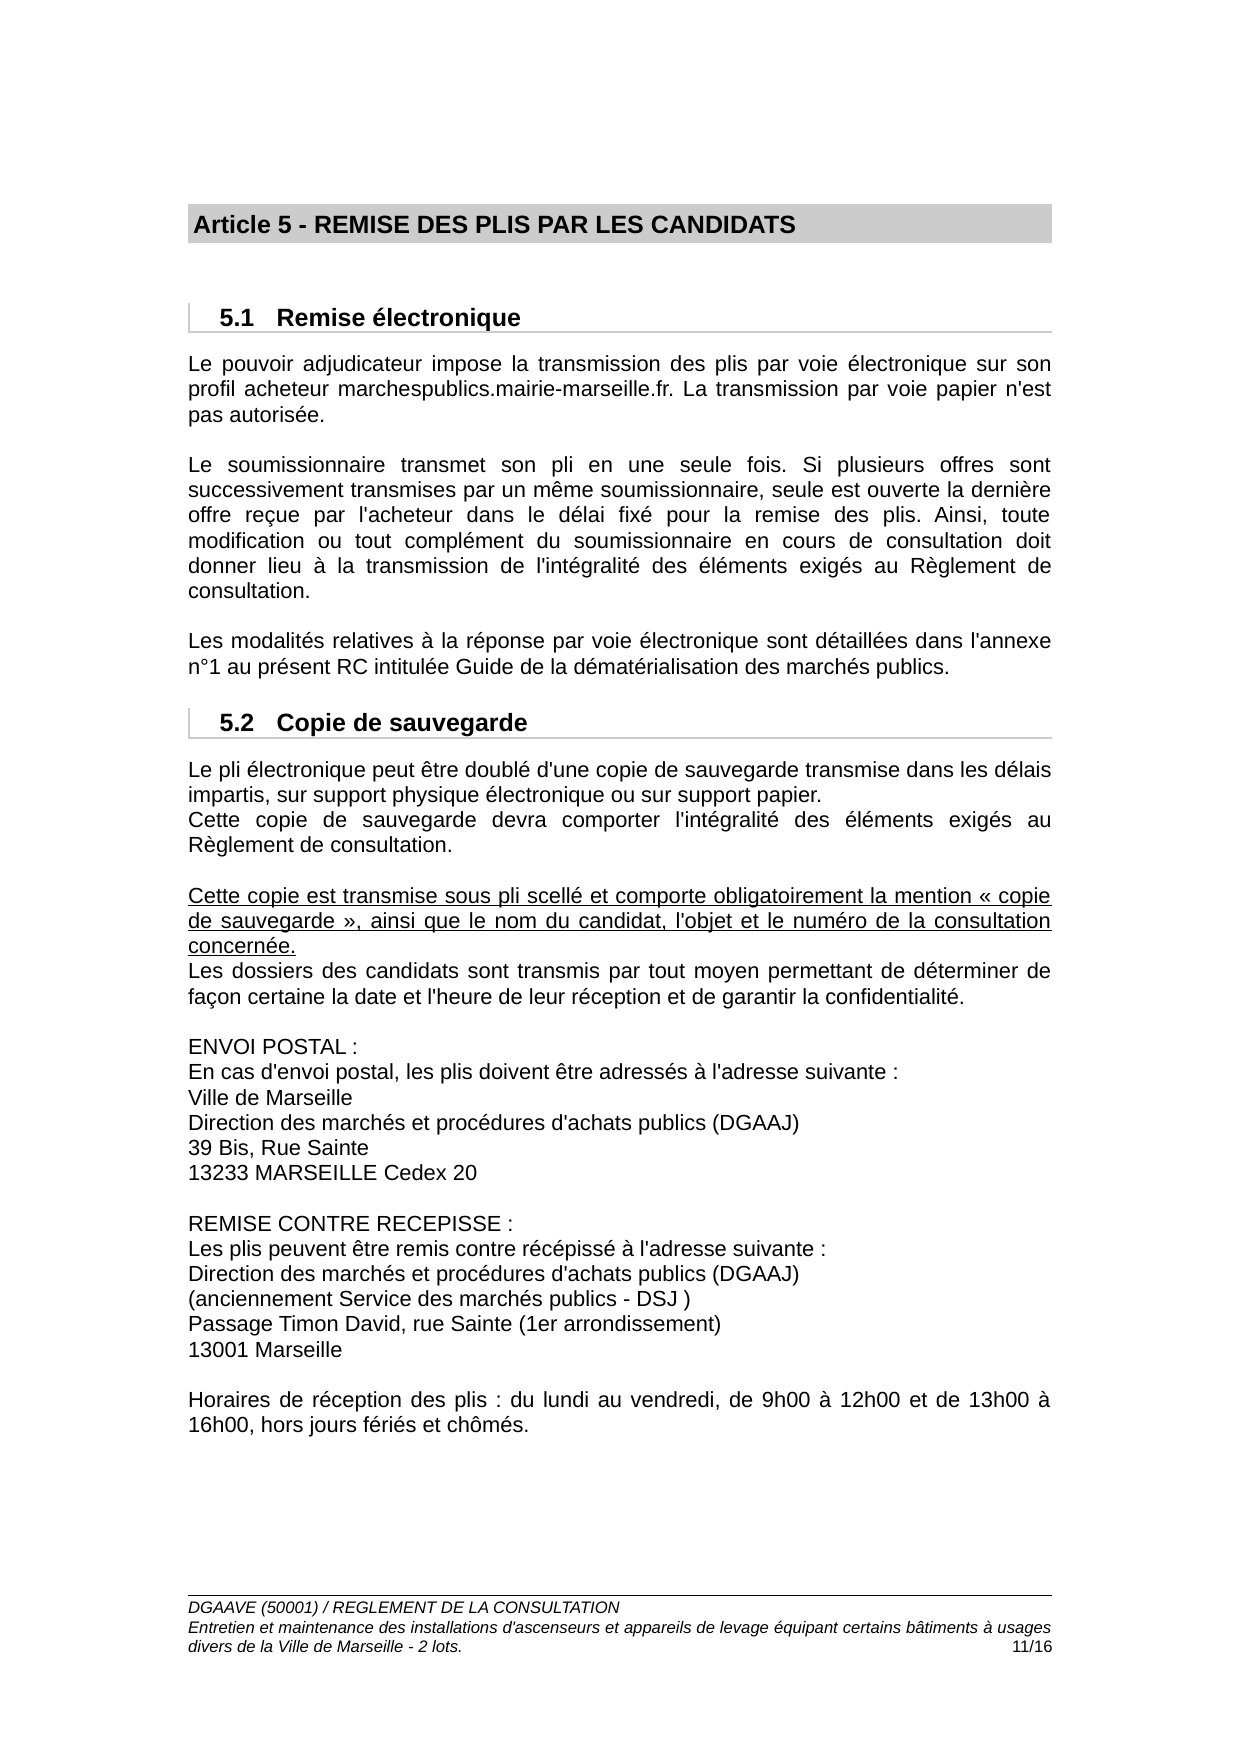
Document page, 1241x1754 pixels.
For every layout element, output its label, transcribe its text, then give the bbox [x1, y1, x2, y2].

text Cette copie de sauvegarde devra comporter l'intégralité des éléments exigés au Règlement de consultation. [188, 807, 1052, 858]
text Ville de Marseille [188, 1084, 1052, 1110]
text Direction des marchés et procédures d'achats publics (DGAAJ) [188, 1110, 1052, 1135]
text REMISE CONTRE RECEPISSE : [188, 1211, 1052, 1236]
text Passage Timon David, rue Sainte (1er arrondissement) [188, 1311, 1052, 1337]
text Les plis peuvent être remis contre récépissé à l'adresse suivante : [188, 1236, 1052, 1261]
text (anciennement Service des marchés publics - DSJ ) [188, 1286, 1052, 1311]
text 13001 Marseille [188, 1337, 1052, 1362]
text Cette copie est transmise sous pli scellé et comporte obligatoirement la mention « copie [188, 883, 1052, 905]
text Horaires de réception des plis : du lundi au vendredi, de 9h00 à 12h00 et de 13h00 à 16h00, hors jours fériés et chômés. [188, 1387, 1052, 1437]
text de sauvegarde », ainsi que le nom du candidat, l'objet et le numéro de la consultation [188, 906, 1052, 930]
text Les dossiers des candidats sont transmis par tout moyen permettant de déterminer de façon certaine la date et l'heure de leur réception et de garantir la confidentialité. [188, 958, 1052, 1009]
text Le pli électronique peut être doublé d'une copie de sauvegarde transmise dans les délais impartis, sur support physique électronique ou sur support papier. [188, 757, 1052, 807]
text concernée. [188, 931, 1052, 958]
text Les modalités relatives à la réponse par voie électronique sont détaillées dans l'annexe n°1 au présent RC intitulée Guide de la dématérialisation des marchés publics. [188, 628, 1052, 679]
text Le pouvoir adjudicateur impose la transmission des plis par voie électronique sur son profil acheteur marchespublics.mairie-marseille.fr. La transmission par voie papier n'est pas autorisée. [188, 351, 1052, 427]
subtitle REMISE DES PLIS PAR LES CANDIDATS [190, 207, 1050, 241]
text 13233 MARSEILLE Cedex 20 [188, 1160, 1052, 1185]
text 39 Bis, Rue Sainte [188, 1135, 1052, 1160]
subtitle Remise électronique [188, 302, 1052, 331]
subtitle Copie de sauvegarde [190, 708, 1052, 737]
text Le soumissionnaire transmet son pli en une seule fois. Si plusieurs offres sont successivement transmises par un même soumissionnaire, seule est ouverte la dernière offre reçue par l'acheteur dans le délai fixé pour la remise des plis. Ainsi, toute modification ou tout complément du soumissionnaire en cours de consultation doit donner lieu à la transmission de l'intégralité des éléments exigés au Règlement de consultation. [188, 452, 1052, 603]
text En cas d'envoi postal, les plis doivent être adressés à l'adresse suivante : [188, 1059, 1052, 1084]
text ENVOI POSTAL : [188, 1034, 1052, 1059]
text Direction des marchés et procédures d'achats publics (DGAAJ) [188, 1261, 1052, 1286]
